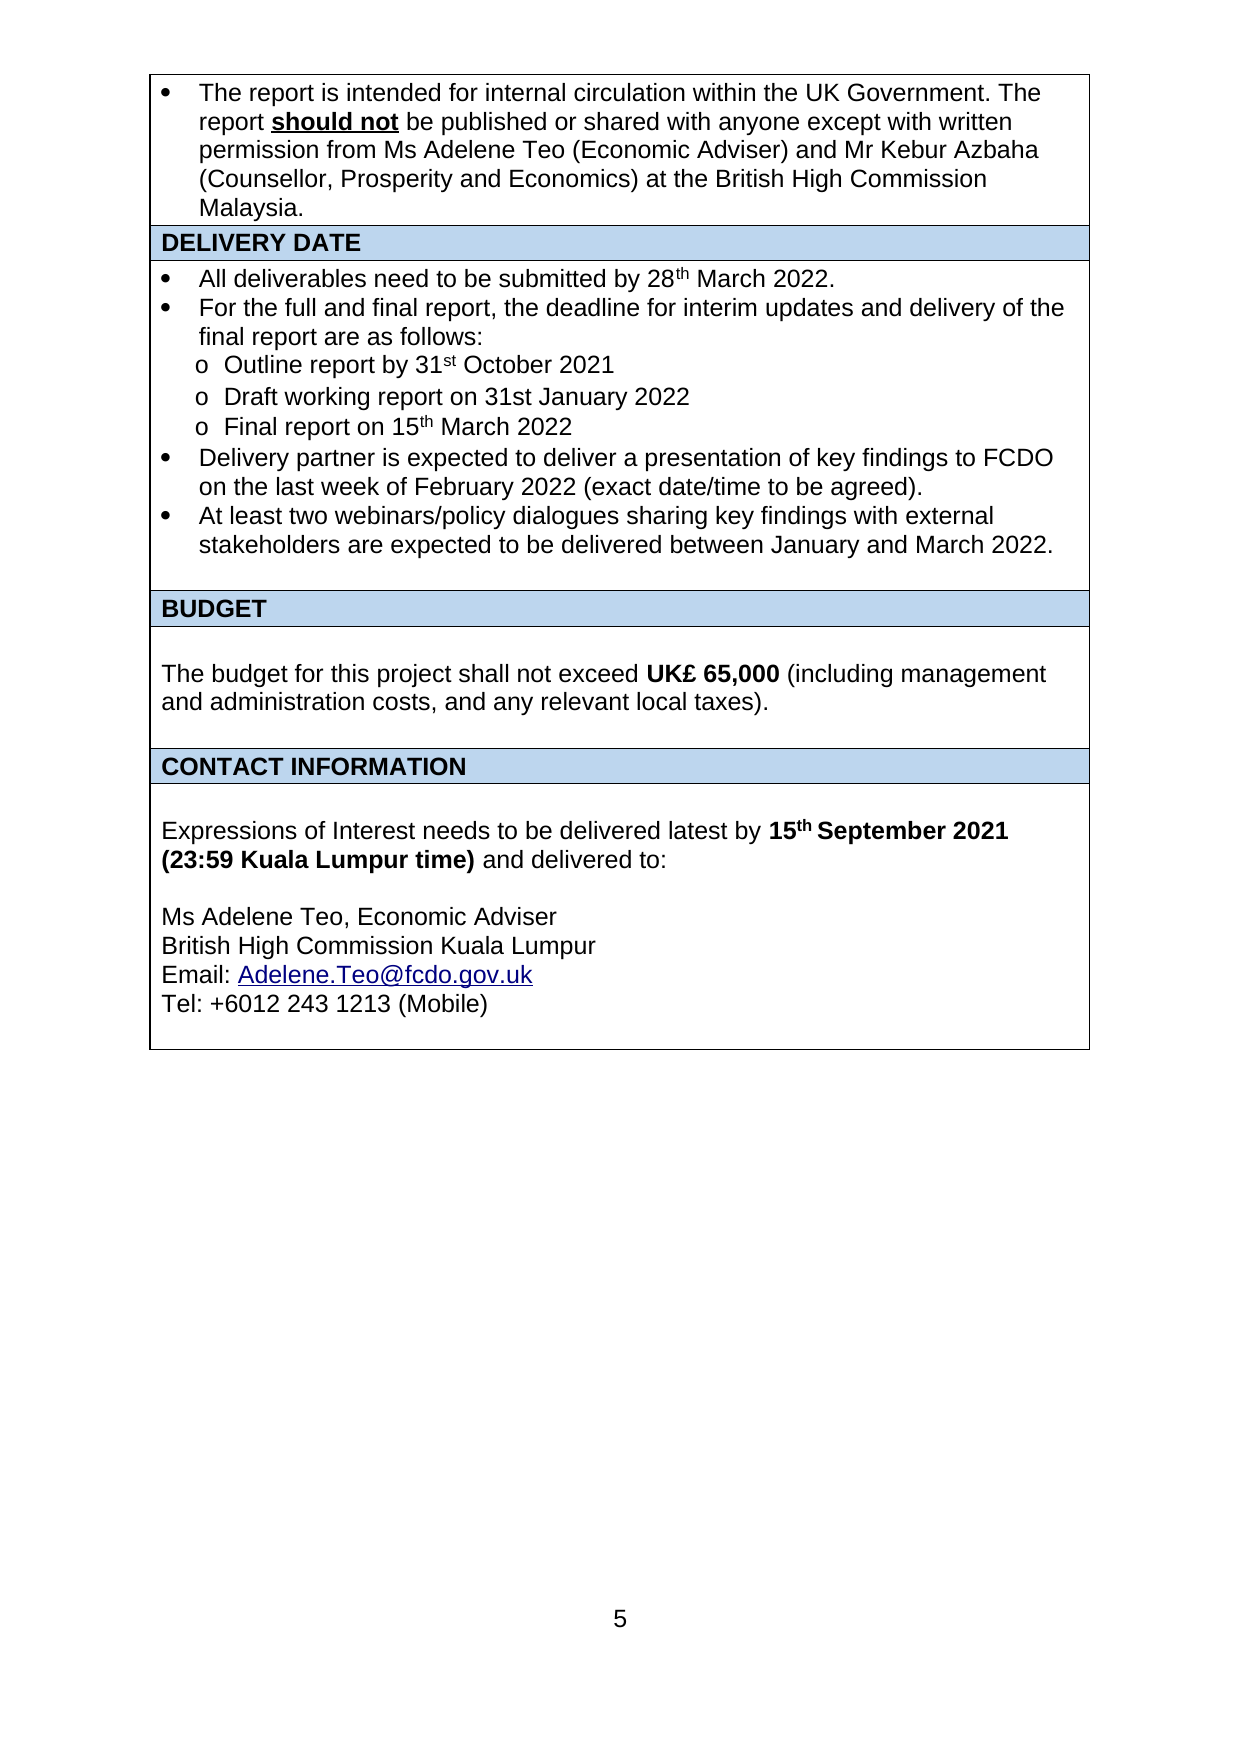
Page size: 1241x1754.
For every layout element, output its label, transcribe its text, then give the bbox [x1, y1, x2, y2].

table_cell Expressions of Interest needs to be delivered latest by 15th September 2021 (23:59 Kuala Lumpur time) and delivered to: Ms Adelene Teo, Economic Adviser British High Commission Kuala Lumpur Email: Adelene.Teo@fcdo.gov.uk Tel: +6012 243 1213 (Mobile) [151, 784, 1089, 1049]
table_cell The budget for this project shall not exceed UK£ 65,000 (including management and administration costs, and any relevant local taxes). [151, 627, 1089, 748]
table_cell BUDGET [151, 591, 1089, 626]
table_cell The immediate recipient of the report is the client – the British High Commission Malaysia, who will have full control of the report’s intellectual property. Report to be written in clear and concise English. In addition to specific areas identified above on areas of interests, the technical report should also include the following: A cover page Four page Executive Summary Contents page List of acronyms Footnotes and bibliography The report is intended for internal circulation within the UK Government. The report should not be published or shared with anyone except with written permission from Ms Adelene Teo (Economic Adviser) and Mr Kebur Azbaha (Counsellor, Prosperity and Economics) at the British High Commission Malaysia. [151, 75, 1089, 224]
table_cell CONTACT INFORMATION [151, 749, 1089, 783]
table_cell DELIVERY DATE [151, 226, 1089, 260]
table_cell All deliverables need to be submitted by 28th March 2022. For the full and final report, the deadline for interim updates and delivery of the final report are as follows: Outline report by 31st October 2021 Draft working report on 31st January 2022 Final report on 15th March 2022 Delivery partner is expected to deliver a presentation of key findings to FCDO on the last week of February 2022 (exact date/time to be agreed). At least two webinars/policy dialogues sharing key findings with external stakeholders are expected to be delivered between January and March 2022. [151, 261, 1089, 590]
